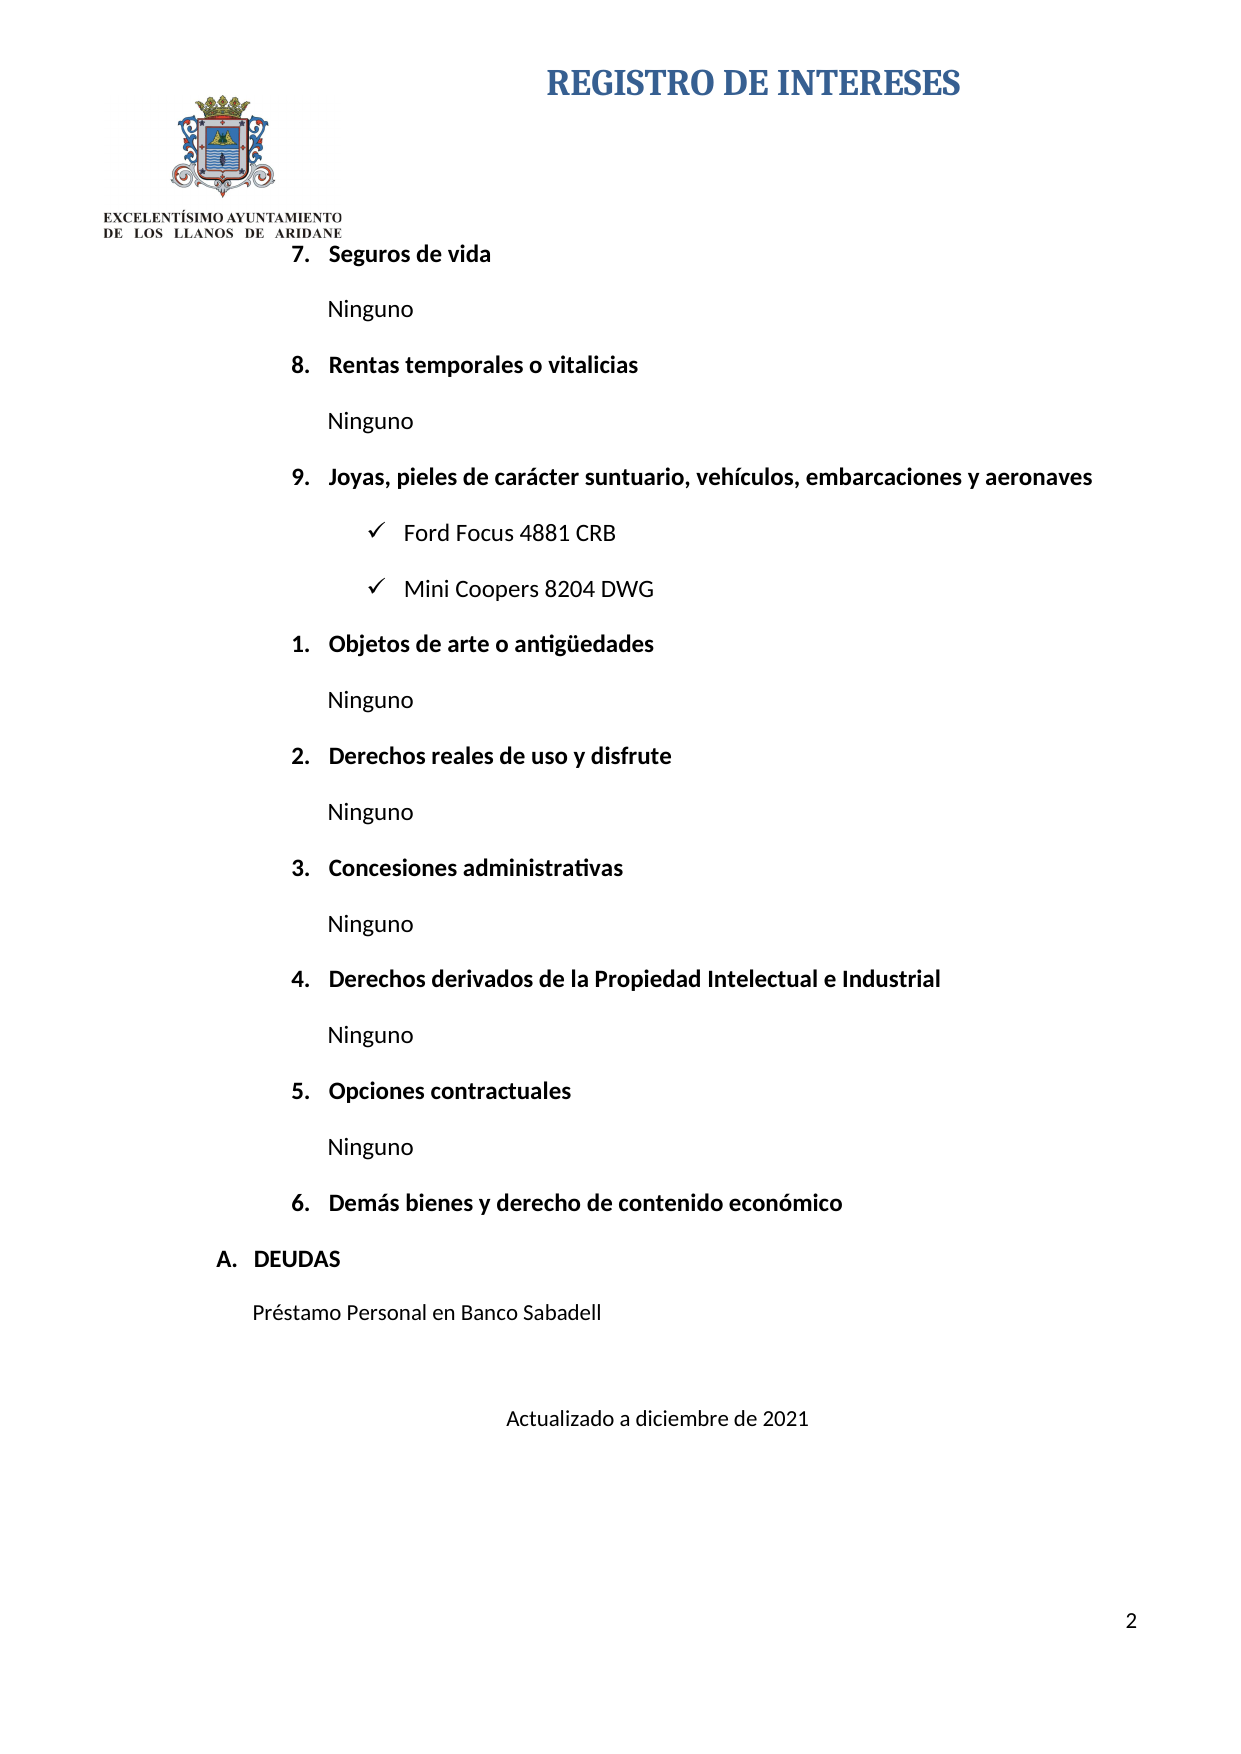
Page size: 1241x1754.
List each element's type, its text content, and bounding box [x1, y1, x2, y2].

list Objetos de arte o antigüedades [291, 628, 1137, 659]
list Rentas temporales o vitalicias [291, 349, 1137, 380]
list Ninguno [253, 405, 1137, 436]
list Ninguno [253, 684, 1137, 715]
list Mini Coopers 8204 DWG [366, 573, 1137, 603]
list Demás bienes y derecho de contenido económico [291, 1187, 1137, 1217]
list Derechos derivados de la Propiedad Intelectual e Industrial [291, 963, 1137, 994]
list Joyas, pieles de carácter suntuario, vehículos, embarcaciones y aeronaves [291, 461, 1137, 492]
list Ninguno [253, 908, 1137, 938]
list Ninguno [253, 293, 1137, 324]
list Actualizado a diciembre de 2021 [178, 1404, 1137, 1433]
list Derechos reales de uso y disfrute [291, 740, 1137, 771]
list DEUDAS [216, 1243, 1137, 1273]
list Ford Focus 4881 CRB [366, 517, 1137, 547]
list Opciones contractuales [291, 1075, 1137, 1106]
list Ninguno [253, 1019, 1137, 1050]
list Préstamo Personal en Banco Sabadell [178, 1298, 1137, 1327]
list Ninguno [253, 796, 1137, 827]
picture [103, 95, 342, 238]
list Ninguno [253, 1131, 1137, 1162]
list Concesiones administrativas [291, 852, 1137, 882]
list Seguros de vida [291, 238, 1137, 268]
